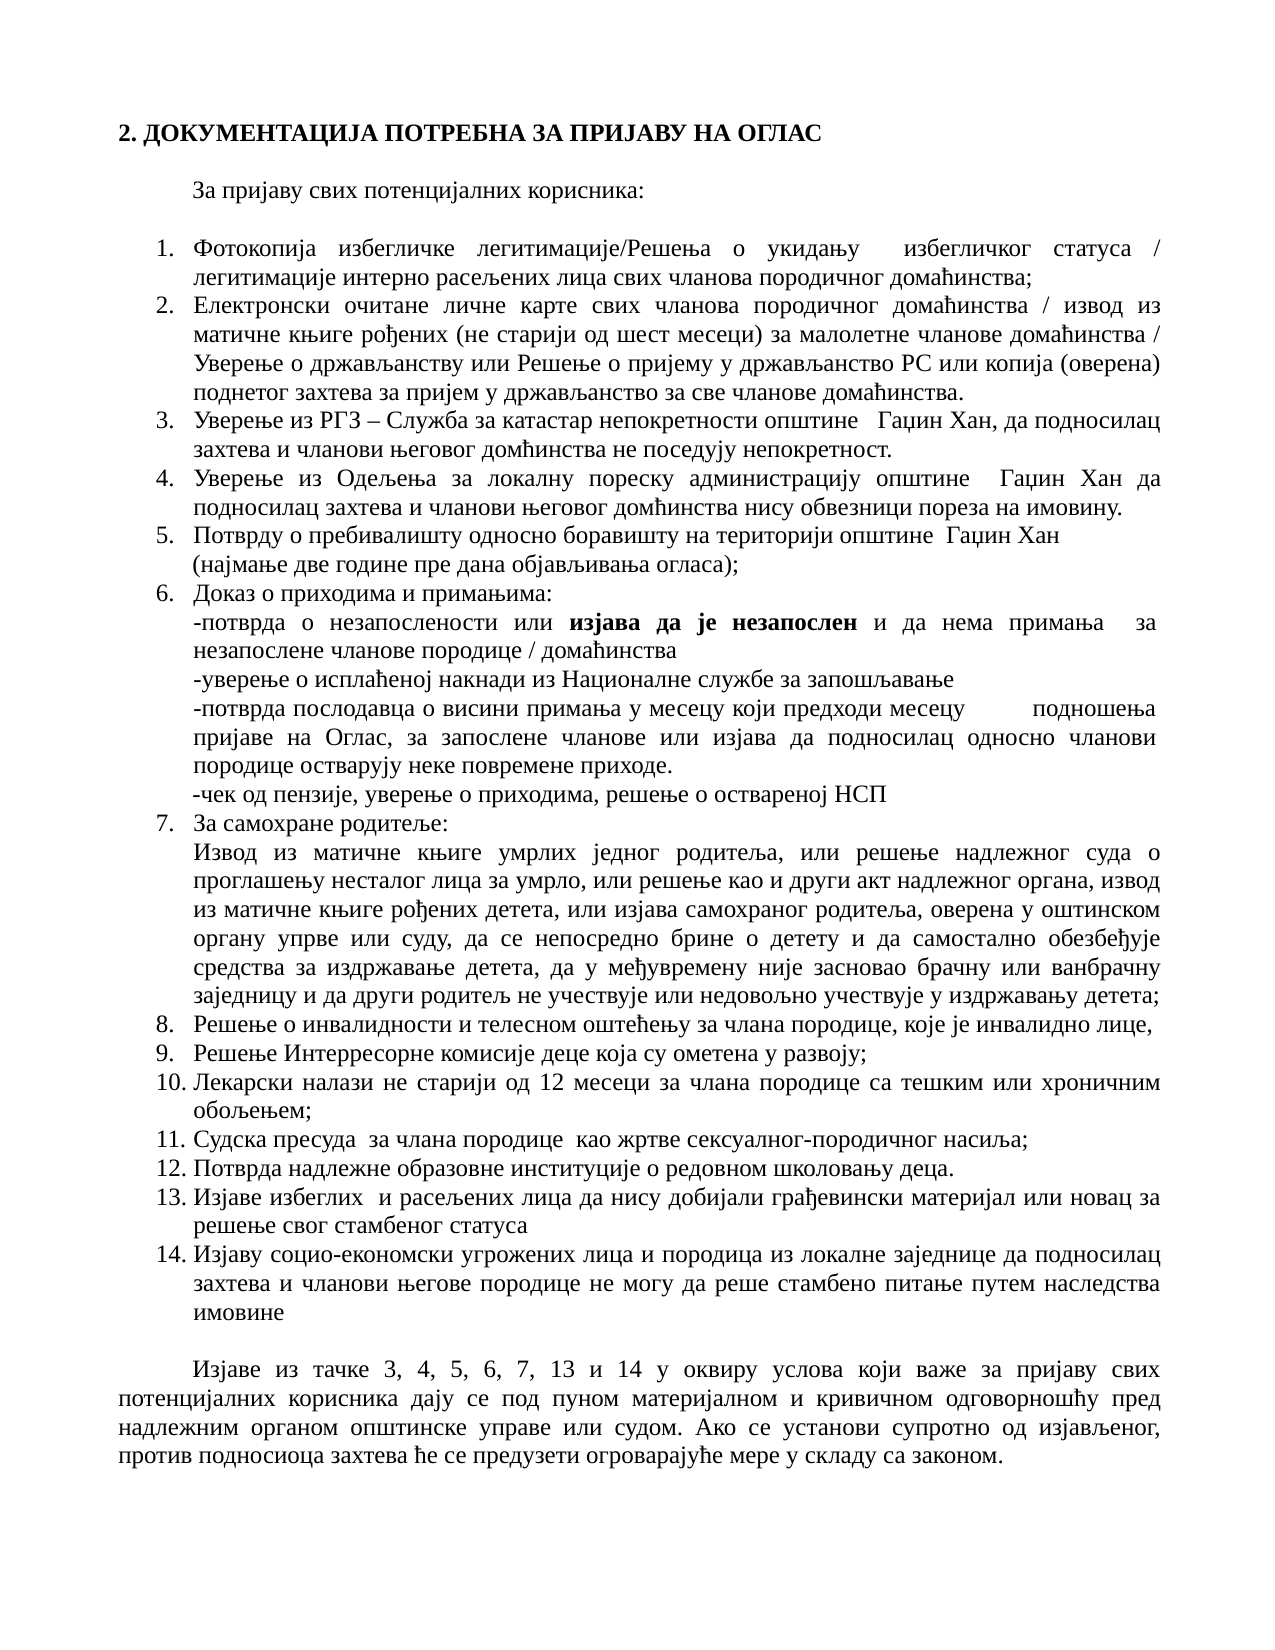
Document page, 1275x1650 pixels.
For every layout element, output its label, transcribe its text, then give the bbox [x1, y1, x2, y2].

text -потврда о незапослености или изјава да је незапослен и да нема примања за незапослене чланове породице / домаћинства [193, 607, 1157, 664]
text Изјаве из тачке 3, 4, 5, 6, 7, 13 и 14 у оквиру услова који важе за пријаву свих потенцијалних корисника дају се под пуном материјалном и кривичном одговорношћу пред надлежним органом општинске управе или судом. Ако се установи супротно од изјављеног, против подносиоца захтева ће се предузети огроварајуће мере у складу са законом. [118, 1354, 1162, 1469]
text (најмање две године пре дана објављивања огласа); [118, 549, 1162, 578]
text За пријаву свих потенцијалних корисника: [118, 176, 1162, 204]
list Решење Интерресорне комисије деце која су ометена у развоју; [156, 1038, 1162, 1067]
list Потврда надлежне образовне институције о редовном школовању деца. [156, 1153, 1162, 1182]
list Уверење из РГЗ – Служба за катастар непокретности општине Гаџин Хан, да подносилац захтева и чланови његовог домћинства не поседују непокретност. [156, 406, 1162, 463]
list Доказ о приходима и примањима: [156, 578, 1157, 607]
list Судска пресуда за члана породице као жртве сексуалног-породичног насиља; [156, 1124, 1162, 1153]
list Уверење из Одељења за локалну пореску администрацију општине Гаџин Хан да подносилац захтева и чланови његовог домћинства нису обвезници пореза на имовину. [156, 463, 1162, 521]
list Решење о инвалидности и телесном оштећењу за члана породице, које је инвалидно лице, [156, 1009, 1162, 1038]
list Фотокопија избегличке легитимације/Решења о укидању избегличког статуса / легитимације интерно расељених лица свих чланова породичног домаћинства; [156, 233, 1162, 291]
list Потврду о пребивалишту односно боравишту на територији општине Гаџин Хан [156, 521, 1162, 549]
list Изјаву социо-економски угрожених лица и породица из локалне заједнице да подносилац захтева и чланови његове породице не могу да реше стамбено питање путем наследства имовине [156, 1239, 1162, 1326]
list Изјаве избеглих и расељених лица да нису добијали грађевински материјал или новац за решење свог стамбеног статуса [156, 1182, 1162, 1239]
list За самохране родитеље: [156, 808, 1162, 837]
text Извод из матичне књиге умрлих једног родитеља, или решење надлежног суда о проглашењу несталог лица за умрло, или решење као и други акт надлежног органа, извод из матичне књиге рођених детета, или изјава самохраног родитеља, оверена у оштинском органу упрве или суду, да се непосредно брине о детету и да самостално обезбеђује средства за издржавање детета, да у међувремену није засновао брачну или ванбрачну заједницу и да други родитељ не учествује или недовољно учествује у издржавању детета; [193, 837, 1162, 1009]
text 2. ДОКУМЕНТАЦИЈА ПОТРЕБНА ЗА ПРИЈАВУ НА ОГЛАС [118, 118, 1157, 147]
text -уверење о исплаћеној накнади из Националне службе за запошљавање [156, 664, 1157, 693]
text -чек од пензије, уверење о приходима, решење о оствареној НСП [118, 779, 1157, 808]
list Електронски очитане личне карте свих чланова породичног домаћинства / извод из матичне књиге рођених (не старији од шест месеци) за малолетне чланове домаћинства / Уверење о држављанству или Решење о пријему у држављанство РС или копија (оверена) поднетог захтева за пријем у држављанство за све чланове домаћинства. [156, 291, 1162, 406]
list Лекарски налази не старији од 12 месеци за члана породице са тешким или хроничним обољењем; [156, 1067, 1162, 1124]
text -потврда послодавца о висини примања у месецу који предходи месецу подношења пријаве на Оглас, за запослене чланове или изјава да подносилац односно чланови породице остварују неке повремене приходе. [193, 693, 1157, 779]
